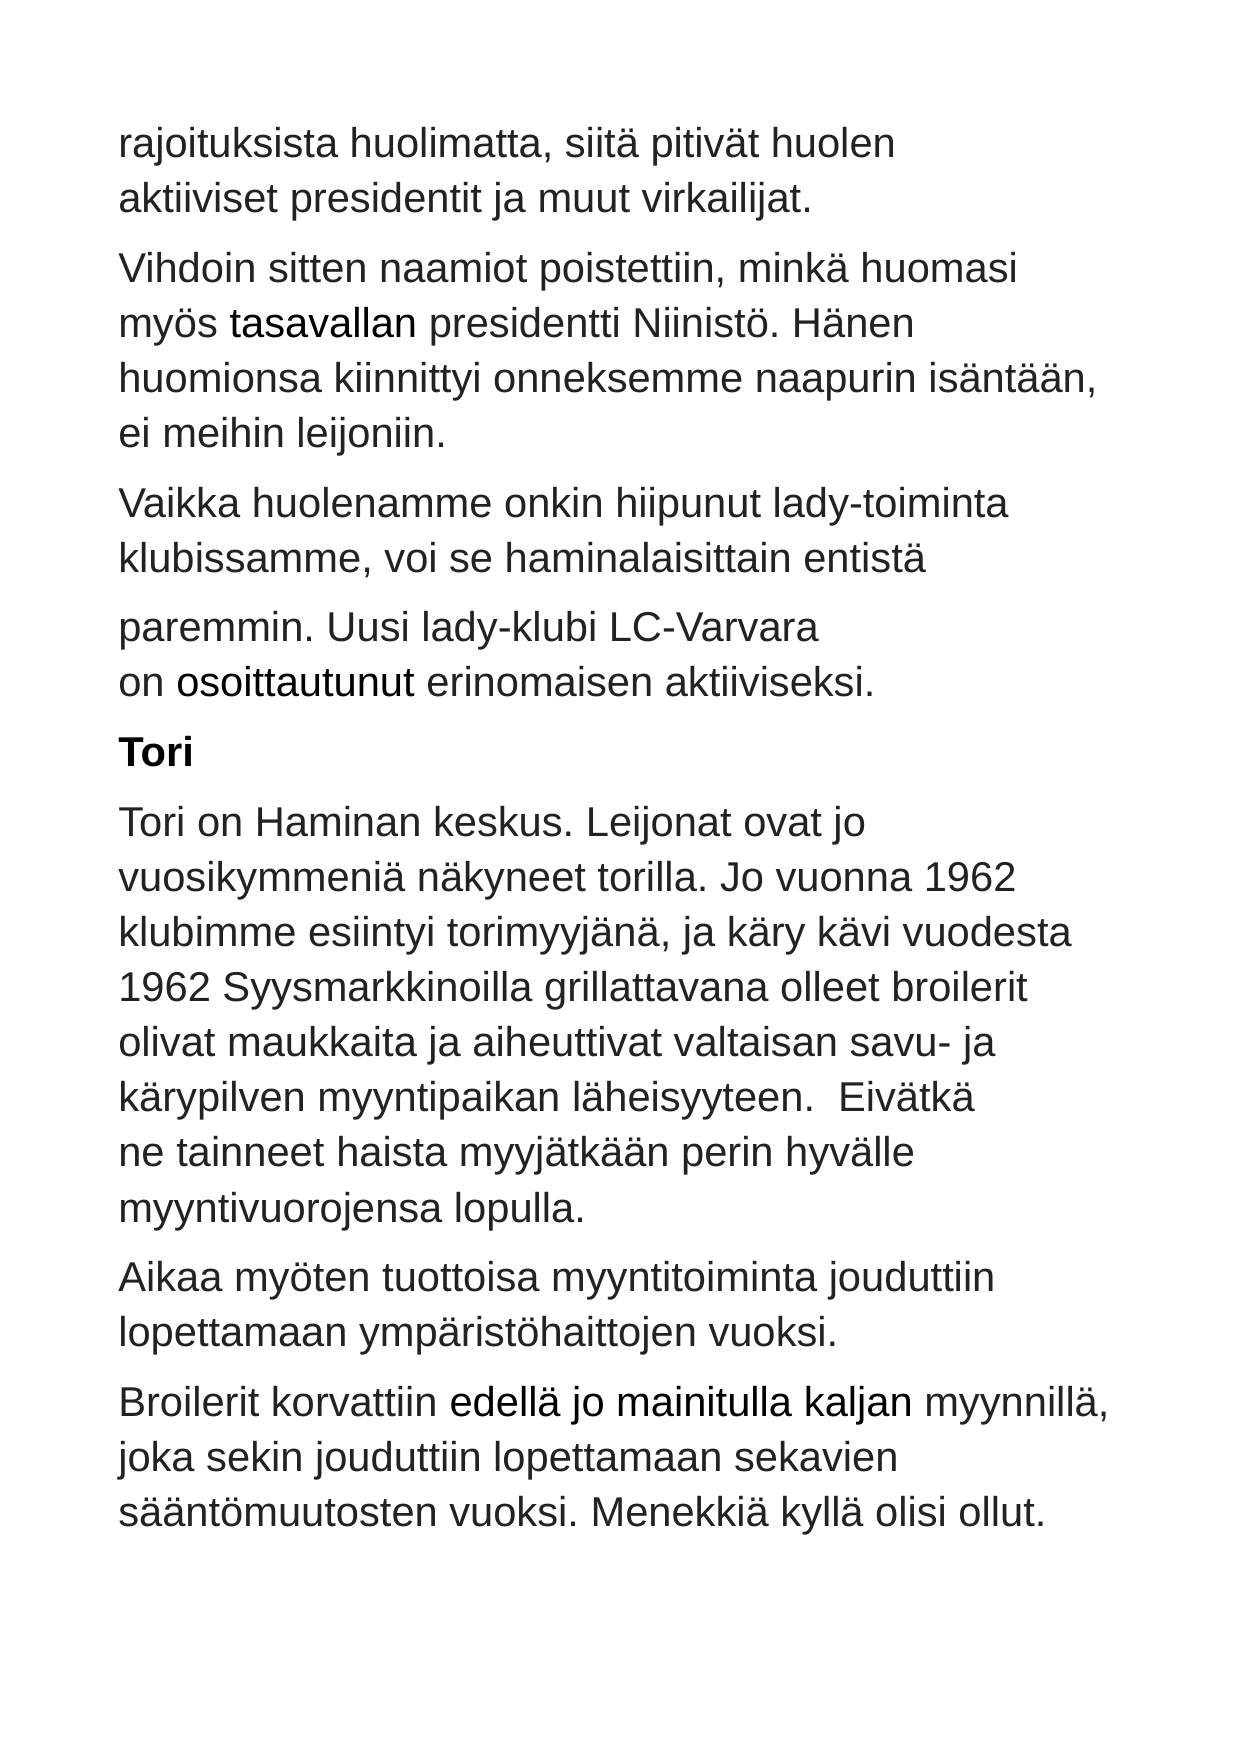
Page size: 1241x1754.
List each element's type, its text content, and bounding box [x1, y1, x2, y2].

text Aikaa myöten tuottoisa myyntitoiminta jouduttiin lopettamaan ympäristöhaittojen vuoksi. [118, 1253, 1122, 1356]
text Tori on Haminan keskus. Leijonat ovat jo vuosikymmeniä näkyneet torilla. Jo vuonna 1962 klubimme esiintyi torimyyjänä, ja käry kävi vuodesta 1962 Syysmarkkinoilla grillattavana olleet broilerit olivat maukkaita ja aiheuttivat valtaisan savu- ja kärypilven myyntipaikan läheisyyteen. Eivätkä ne tainneet haista myyjätkään perin hyvälle myyntivuorojensa lopulla. [118, 797, 1122, 1231]
text Vaikka huolenamme onkin hiipunut lady-toiminta klubissamme, voi se haminalaisittain entistä [118, 478, 1122, 581]
text Broilerit korvattiin edellä jo mainitulla kaljan myynnillä, joka sekin jouduttiin lopettamaan sekavien sääntömuutosten vuoksi. Menekkiä kyllä olisi ollut. [118, 1377, 1122, 1536]
text Tori [118, 727, 1122, 775]
text paremmin. Uusi lady-klubi LC-Varvara on osoittautunut erinomaisen aktiiviseksi. [118, 603, 1122, 706]
text rajoituksista huolimatta, siitä pitivät huolen aktiiviset presidentit ja muut virkailijat. [118, 118, 1122, 221]
text Vihdoin sitten naamiot poistettiin, minkä huomasi myös tasavallan presidentti Niinistö. Hänen huomionsa kiinnittyi onneksemme naapurin isäntään, ei meihin leijoniin. [118, 243, 1122, 456]
